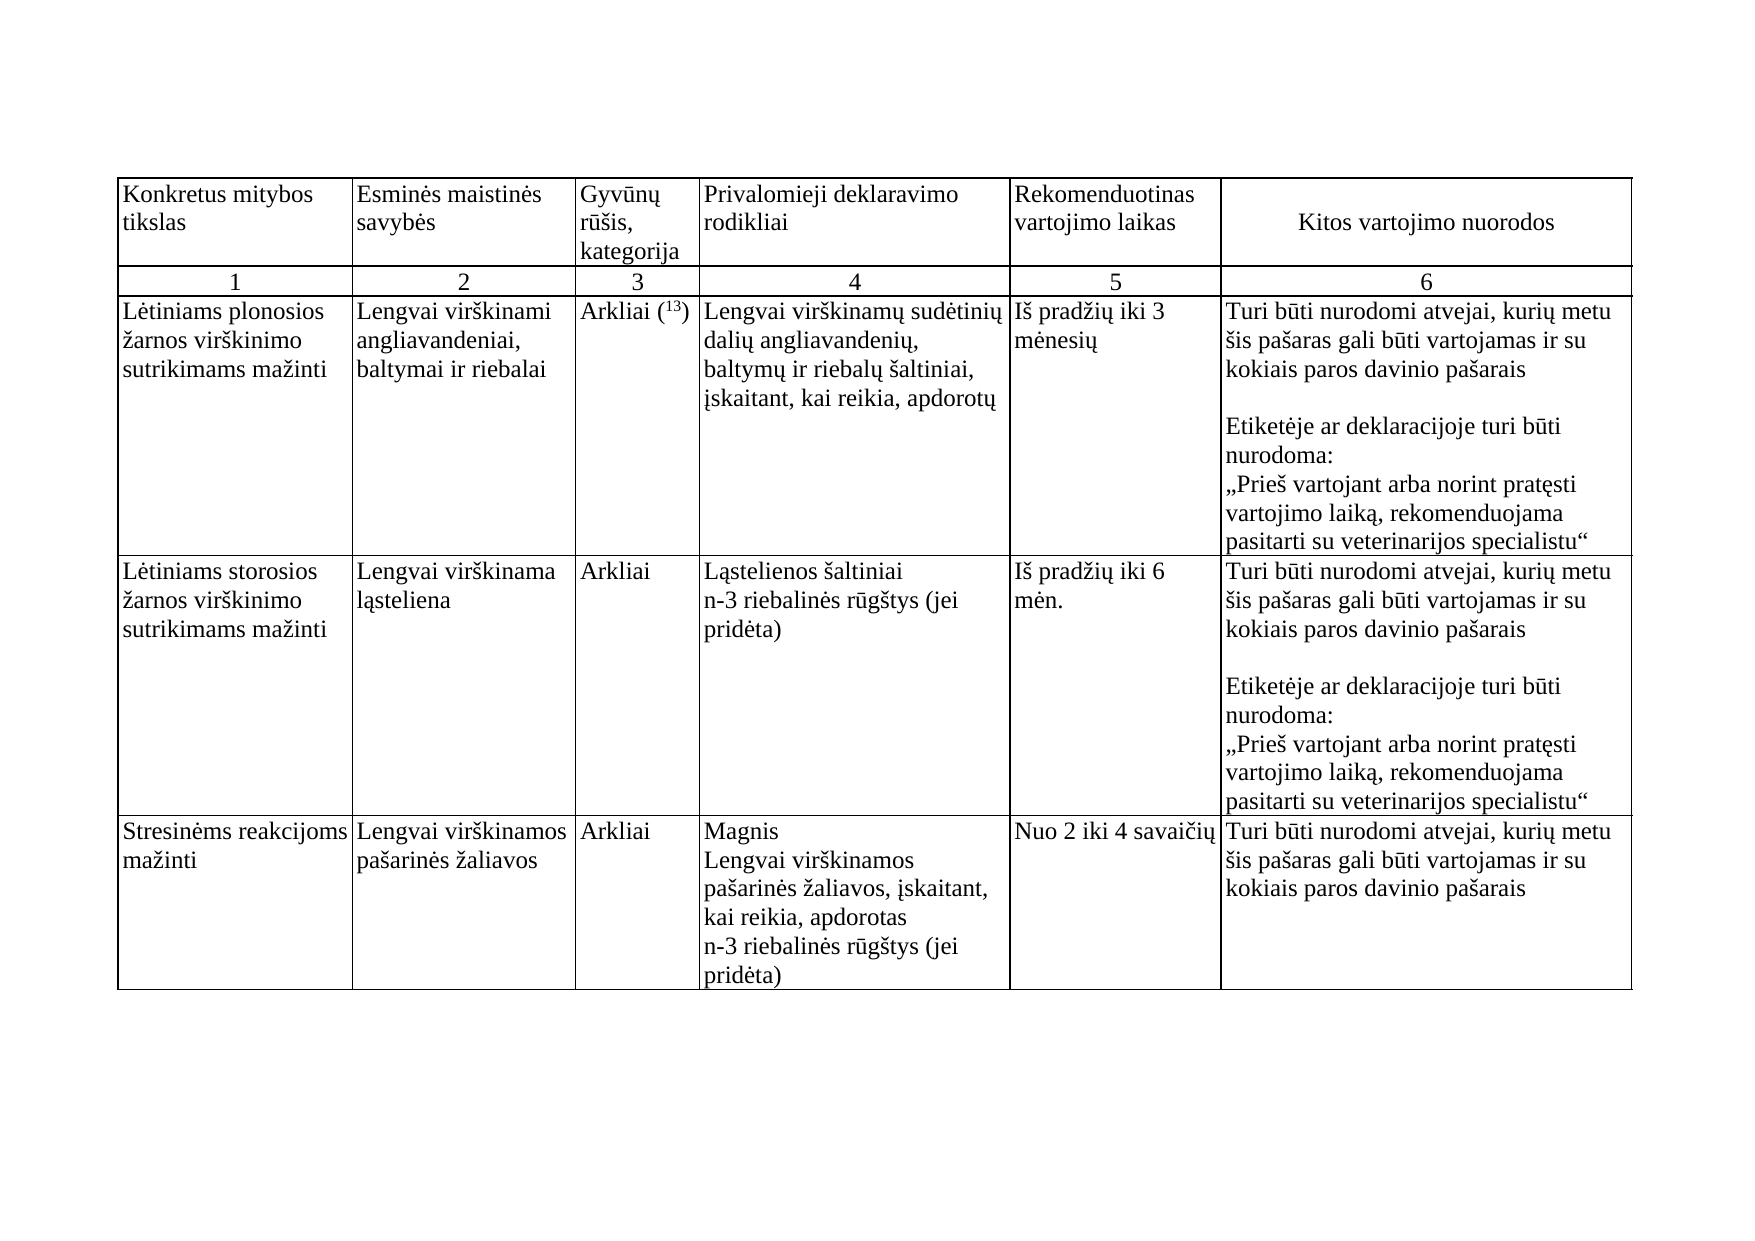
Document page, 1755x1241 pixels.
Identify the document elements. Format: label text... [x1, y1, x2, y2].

table_header Gyvūnų rūšis, kategorija [576, 179, 699, 265]
table_cell Lėtiniams plonosios žarnos virškinimo sutrikimams mažinti [119, 297, 352, 555]
table_cell Lengvai virškinama ląsteliena [353, 556, 575, 815]
table_cell Lengvai virškinamos pašarinės žaliavos [353, 816, 575, 988]
table_cell Arkliai [576, 816, 699, 988]
table_cell Nuo 2 iki 4 savaičių [1011, 816, 1220, 988]
table_cell Iš pradžių iki 6 mėn. [1011, 556, 1220, 815]
table_cell Ląstelienos šaltiniai n-3 riebalinės rūgštys (jei pridėta) [700, 556, 1009, 815]
table_header Esminės maistinės savybės [353, 179, 575, 265]
table_cell 5 [1011, 267, 1220, 295]
table_cell Lengvai virškinami angliavandeniai, baltymai ir riebalai [353, 297, 575, 555]
table_header Rekomenduotinas vartojimo laikas [1011, 179, 1220, 265]
table_cell 3 [576, 267, 699, 295]
table_cell 1 [119, 267, 352, 295]
table_cell 4 [700, 267, 1009, 295]
table_header Kitos vartojimo nuorodos [1222, 179, 1631, 265]
table_cell Turi būti nurodomi atvejai, kurių metu šis pašaras gali būti vartojamas ir su kokiais paros davinio pašarais Etiketėje ar deklaracijoje turi būti nurodoma: „Prieš vartojant arba norint pratęsti vartojimo laiką, rekomenduojama pasitarti su veterinarijos specialistu“ [1222, 297, 1631, 555]
table_cell Lėtiniams storosios žarnos virškinimo sutrikimams mažinti [119, 556, 352, 815]
table_cell Iš pradžių iki 3 mėnesių [1011, 297, 1220, 555]
table_header Privalomieji deklaravimo rodikliai [700, 179, 1009, 265]
table_cell 2 [353, 267, 575, 295]
table_cell Arkliai [576, 556, 699, 815]
table_cell Turi būti nurodomi atvejai, kurių metu šis pašaras gali būti vartojamas ir su kokiais paros davinio pašarais Etiketėje ar deklaracijoje turi būti nurodoma: „Prieš vartojant arba norint pratęsti vartojimo laiką, rekomenduojama pasitarti su veterinarijos specialistu“ [1222, 556, 1631, 815]
table_cell Stresinėms reakcijoms mažinti [119, 816, 352, 988]
table_cell Arkliai (13) [576, 297, 699, 555]
table_cell 6 [1222, 267, 1631, 295]
table_cell Lengvai virškinamų sudėtinių dalių angliavandenių, baltymų ir riebalų šaltiniai, įskaitant, kai reikia, apdorotų [700, 297, 1009, 555]
table_cell Turi būti nurodomi atvejai, kurių metu šis pašaras gali būti vartojamas ir su kokiais paros davinio pašarais [1222, 816, 1631, 988]
table_cell Magnis Lengvai virškinamos pašarinės žaliavos, įskaitant, kai reikia, apdorotas n-3 riebalinės rūgštys (jei pridėta) [700, 816, 1009, 988]
table_header Konkretus mitybos tikslas [119, 179, 352, 265]
